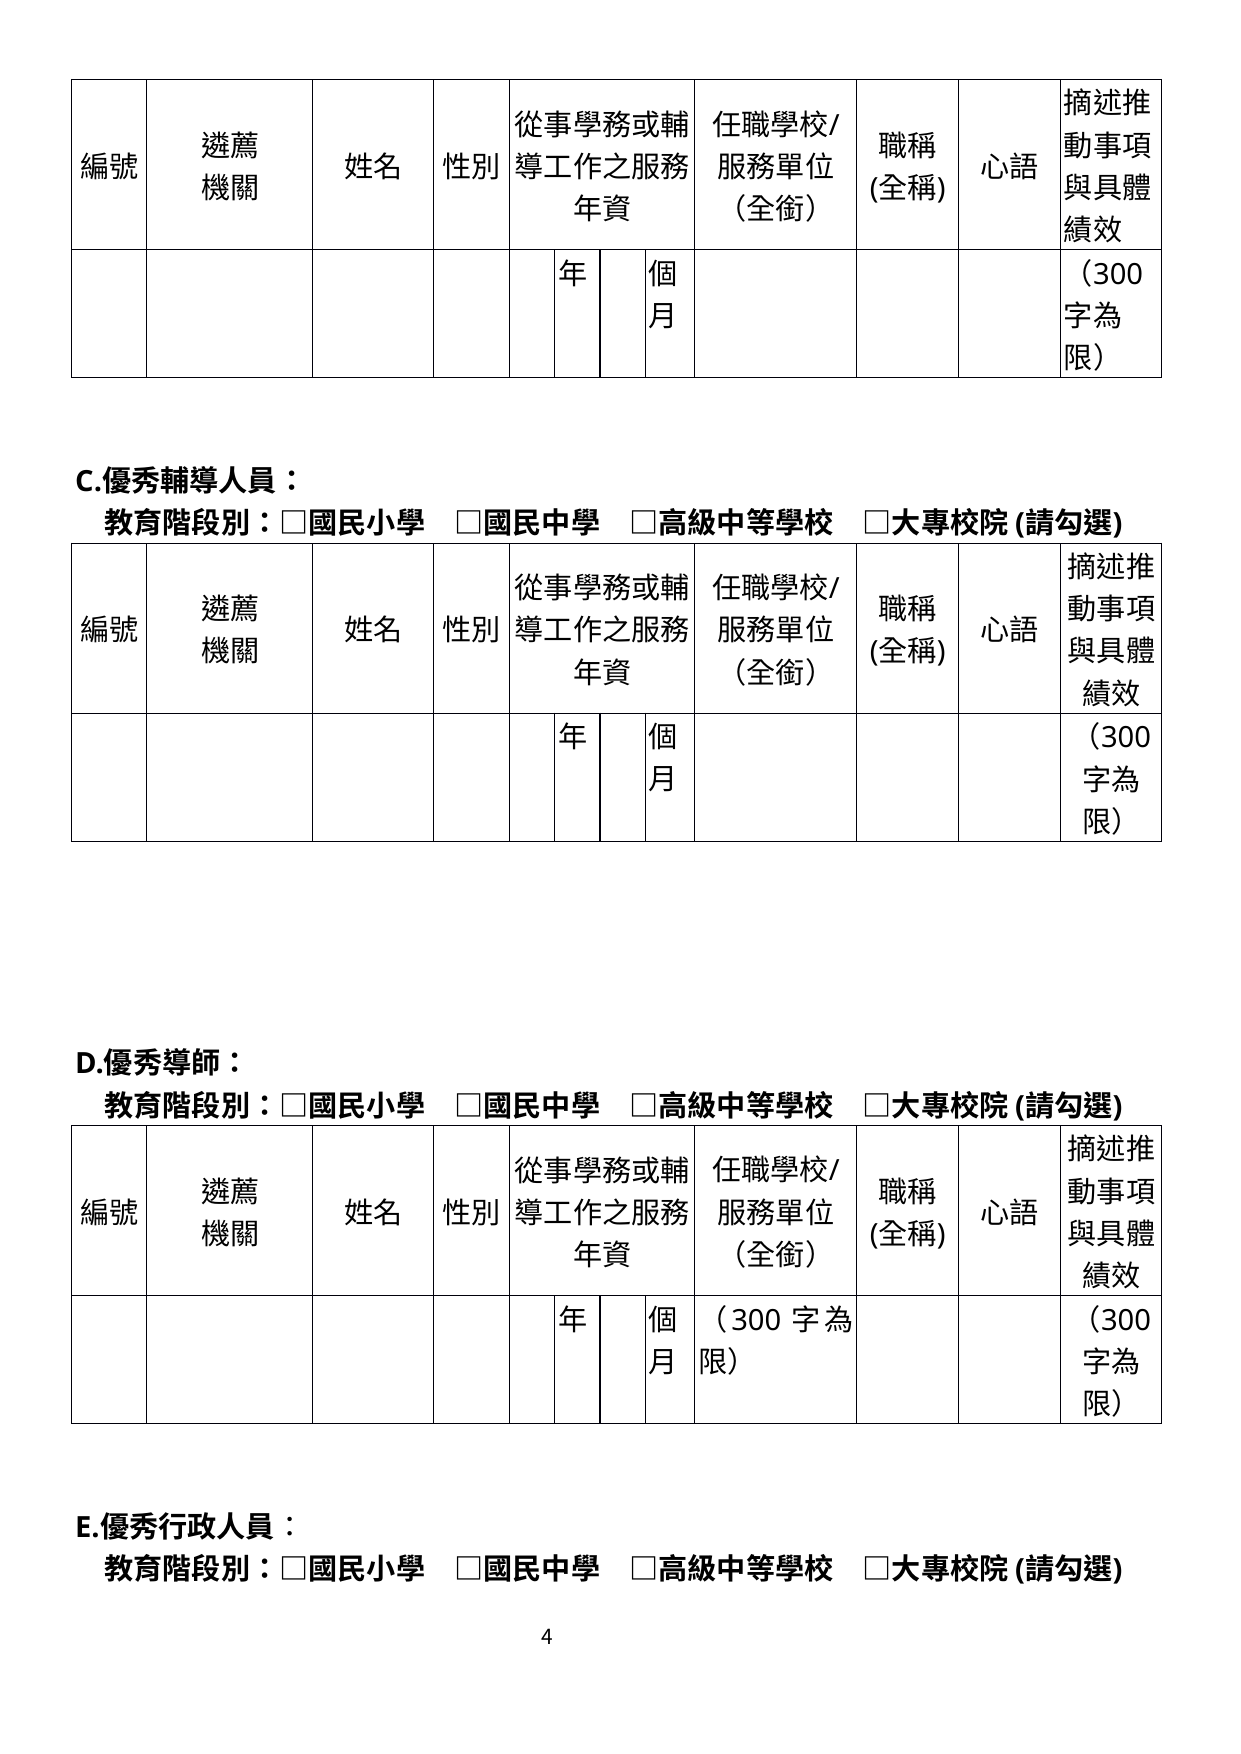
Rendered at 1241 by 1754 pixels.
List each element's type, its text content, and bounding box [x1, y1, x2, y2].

table_cell [147, 1296, 312, 1423]
table_cell [601, 1296, 645, 1423]
text C.優秀輔導人員： [75, 458, 1165, 500]
table_cell [510, 250, 554, 377]
table_header 摘述推動事項與具體績效 [1061, 1126, 1161, 1295]
table_cell [959, 714, 1060, 841]
table_header 編號 [72, 1126, 146, 1295]
table_header 職稱 (全稱) [857, 544, 958, 713]
table_cell 個月 [646, 250, 694, 377]
table_cell [313, 714, 433, 841]
table_cell （300字為限） [1061, 250, 1161, 377]
table_header 職稱 (全稱) [857, 80, 958, 249]
table_cell [510, 1296, 554, 1423]
table_header 任職學校/服務單位 （全銜） [695, 1126, 856, 1295]
text D.優秀導師： [75, 1040, 1165, 1082]
table_cell [857, 1296, 958, 1423]
table_header 性別 [434, 80, 509, 249]
table_cell [313, 250, 433, 377]
table_cell [510, 714, 554, 841]
table_header 心語 [959, 1126, 1060, 1295]
table_cell 年 [555, 250, 599, 377]
table_header 從事學務或輔導工作之服務年資 [510, 1126, 694, 1295]
text 教育階段別：□國民小學 □國民中學 □高級中等學校 □大專校院 (請勾選) [75, 500, 1165, 542]
table_header 從事學務或輔導工作之服務年資 [510, 544, 694, 713]
text E.優秀行政人員： [75, 1503, 1165, 1546]
table_header 編號 [72, 80, 146, 249]
table_cell [72, 1296, 146, 1423]
table_cell 年 [555, 1296, 599, 1423]
table_header 任職學校/服務單位 （全銜） [695, 80, 856, 249]
table_header 編號 [72, 544, 146, 713]
table_header 遴薦 機關 [147, 80, 312, 249]
table_header 從事學務或輔導工作之服務年資 [510, 80, 694, 249]
table_header 心語 [959, 544, 1060, 713]
table_cell [434, 714, 509, 841]
table_cell [434, 250, 509, 377]
table_header 心語 [959, 80, 1060, 249]
table_header 性別 [434, 544, 509, 713]
table_cell [313, 1296, 433, 1423]
table_header 遴薦 機關 [147, 1126, 312, 1295]
table_cell [857, 250, 958, 377]
table_cell 年 [555, 714, 599, 841]
table_cell 個月 [646, 1296, 694, 1423]
table_cell [601, 714, 645, 841]
table_cell [72, 250, 146, 377]
text 教育階段別：□國民小學 □國民中學 □高級中等學校 □大專校院 (請勾選) [75, 1082, 1165, 1125]
table_header 任職學校/服務單位 （全銜） [695, 544, 856, 713]
table_header 姓名 [313, 80, 433, 249]
table_cell [147, 714, 312, 841]
table_cell [601, 250, 645, 377]
table_header 性別 [434, 1126, 509, 1295]
table_header 職稱 (全稱) [857, 1126, 958, 1295]
table_cell （300字為限） [1061, 1296, 1161, 1423]
table_cell [857, 714, 958, 841]
table_header 摘述推動事項與具體績效 [1061, 80, 1161, 249]
table_cell [695, 714, 856, 841]
text 教育階段別：□國民小學 □國民中學 □高級中等學校 □大專校院 (請勾選) [75, 1546, 1165, 1588]
table_cell [147, 250, 312, 377]
table_cell [959, 1296, 1060, 1423]
table_header 姓名 [313, 544, 433, 713]
table_cell （300字為限） [695, 1296, 856, 1423]
table_cell [72, 714, 146, 841]
table_cell （300字為限） [1061, 714, 1161, 841]
table_cell [434, 1296, 509, 1423]
table_cell [959, 250, 1060, 377]
table_header 遴薦 機關 [147, 544, 312, 713]
table_header 姓名 [313, 1126, 433, 1295]
table_cell 個月 [646, 714, 694, 841]
table_cell [695, 250, 856, 377]
table_header 摘述推動事項與具體績效 [1061, 544, 1161, 713]
